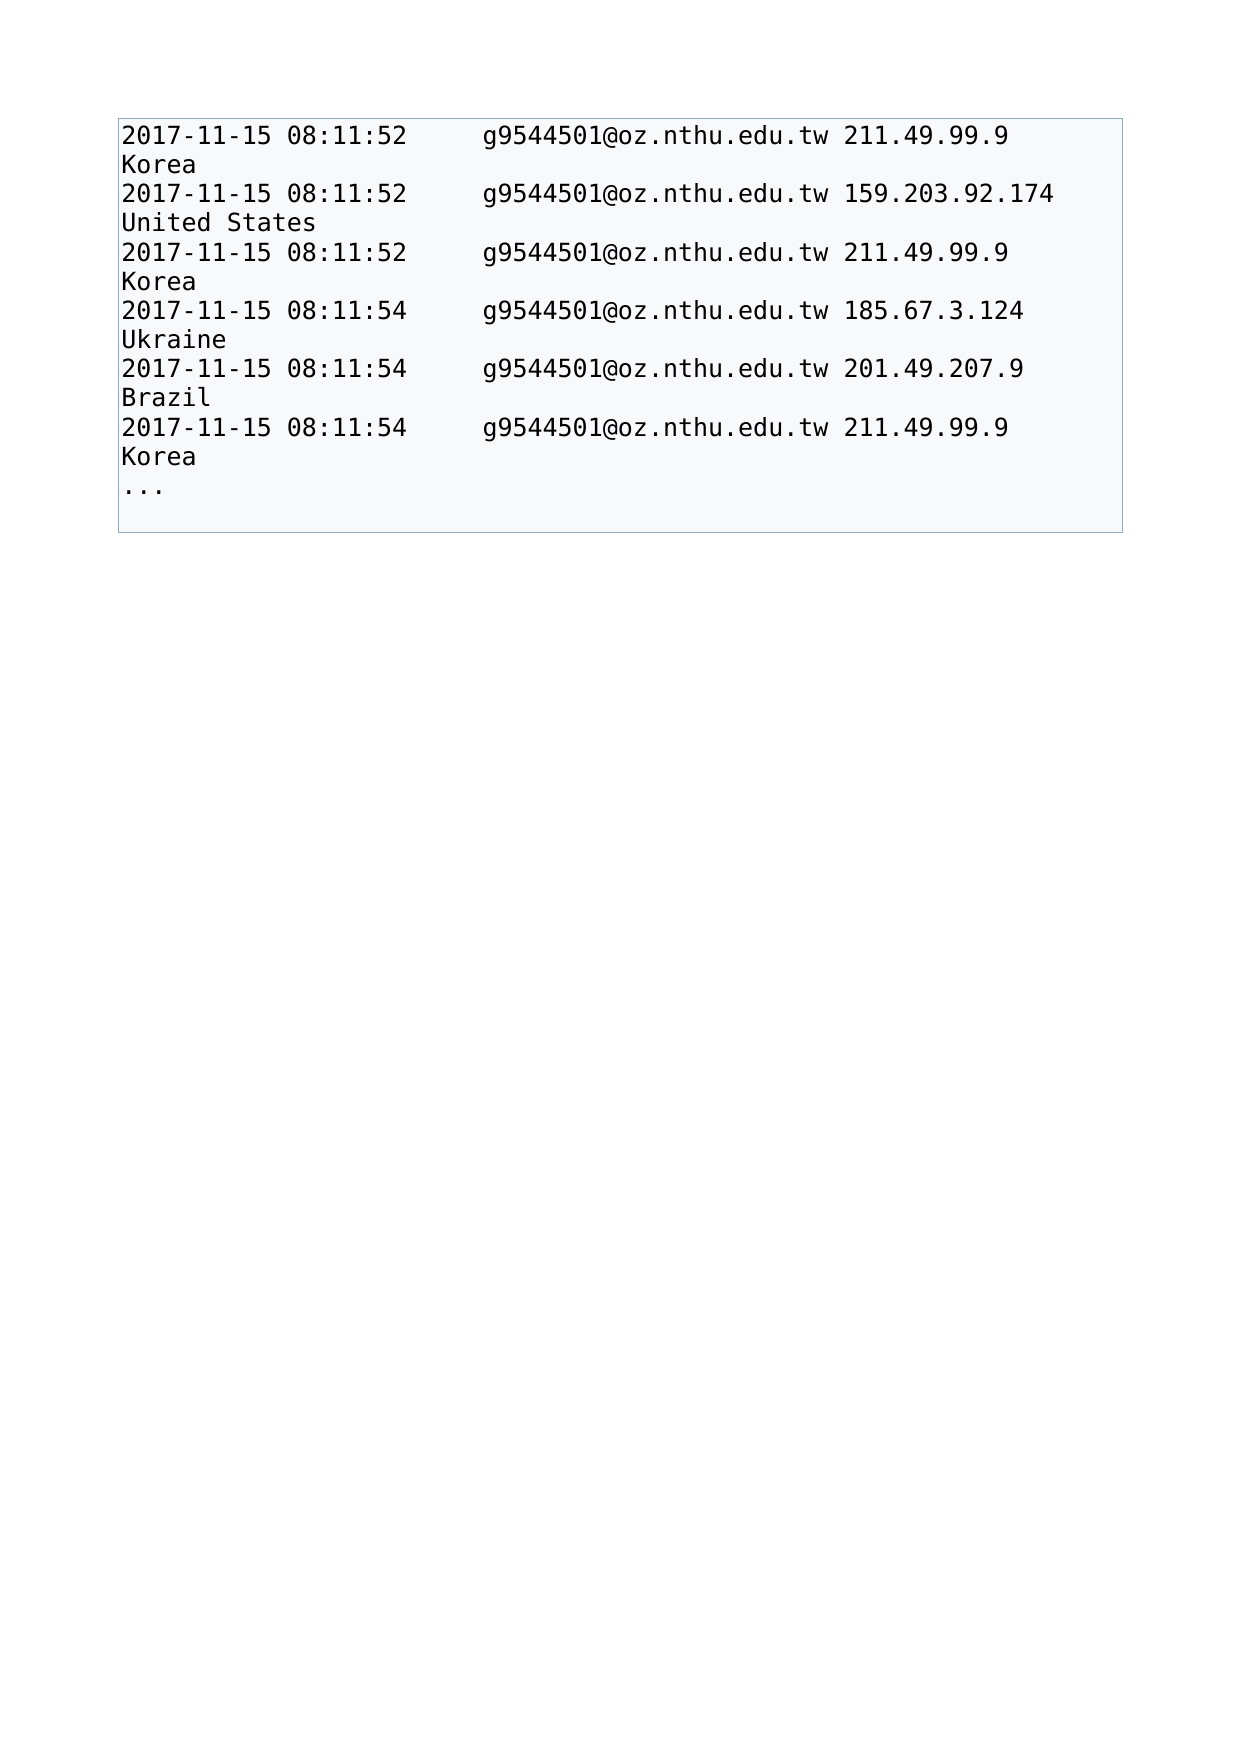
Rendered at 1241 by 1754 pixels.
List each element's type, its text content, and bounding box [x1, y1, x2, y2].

text 2017-11-15 08:11:52 g9544501@oz.nthu.edu.tw 211.49.99.9 Korea 2017-11-15 08:11:52 g9544501@oz.nthu.edu.tw 159.203.92.174 United States 2017-11-15 08:11:52 g9544501@oz.nthu.edu.tw 211.49.99.9 Korea 2017-11-15 08:11:54 g9544501@oz.nthu.edu.tw 185.67.3.124 Ukraine 2017-11-15 08:11:54 g9544501@oz.nthu.edu.tw 201.49.207.9 Brazil 2017-11-15 08:11:54 g9544501@oz.nthu.edu.tw 211.49.99.9 Korea ... [119, 119, 1122, 532]
